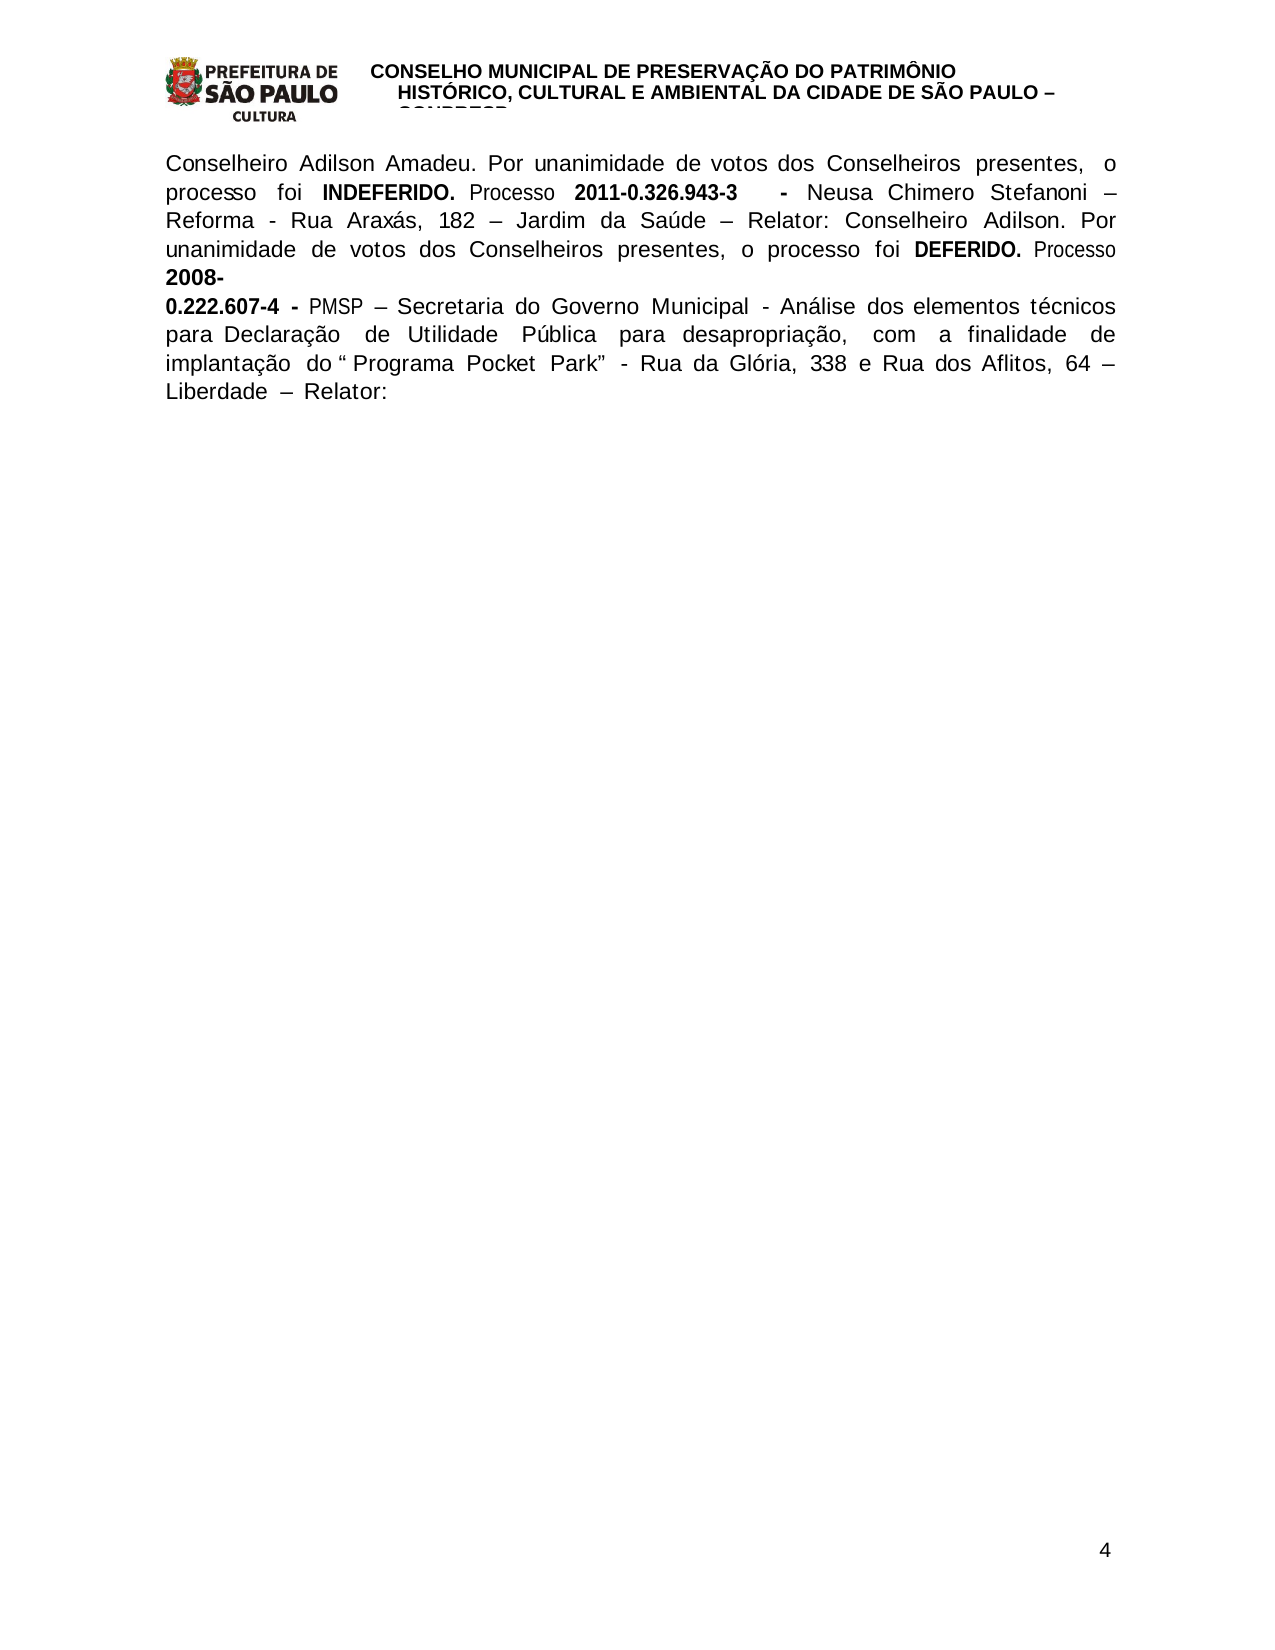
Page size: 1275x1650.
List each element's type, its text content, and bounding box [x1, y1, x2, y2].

text Conselheiro Adilson Amadeu. Por unanimidade de votos dos Conselheiros presentes, o processo foi INDEFERIDO. Processo 2011-0.326.943-3 - Neusa Chimero Stefanoni – Reforma - Rua Araxás, 182 – Jardim da Saúde – Relator: Conselheiro Adilson. Por unanimidade de votos dos Conselheiros presentes, o processo foi DEFERIDO. Processo 2008- [165, 150, 1117, 290]
text 0.222.607-4 - PMSP – Secretaria do Governo Municipal - Análise dos elementos técnicos para Declaração de Utilidade Pública para desapropriação, com a finalidade de implantação do “ Programa Pocket Park” - Rua da Glória, 338 e Rua dos Aflitos, 64 – Liberdade – Relator: [165, 293, 1116, 404]
